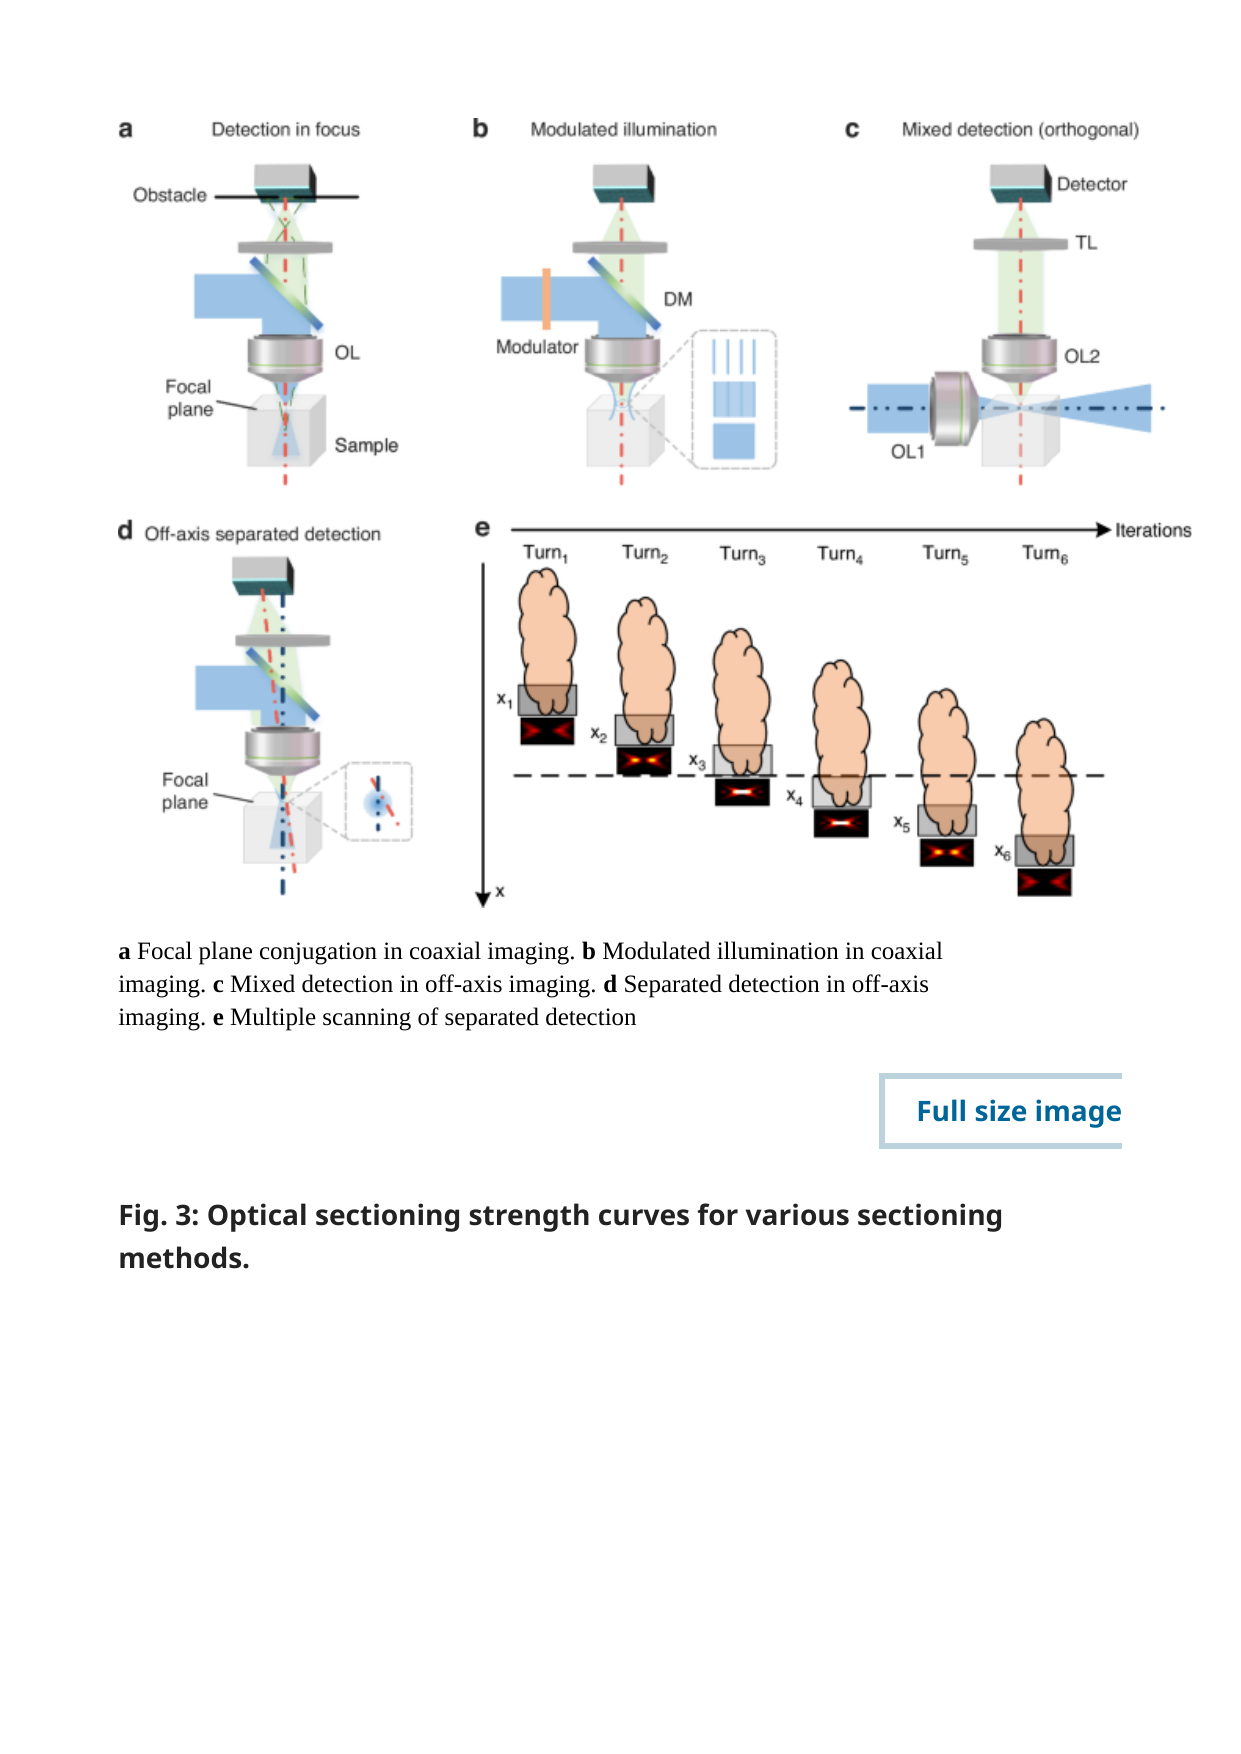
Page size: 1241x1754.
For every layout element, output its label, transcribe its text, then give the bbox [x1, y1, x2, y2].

text a Focal plane conjugation in coaxial imaging. b Modulated illumination in coaxial imaging. c Mixed detection in off-axis imaging. d Separated detection in off-axis imaging. e Multiple scanning of separated detection [118, 936, 1122, 1031]
text Fig. 3: Optical sectioning strength curves for various sectioning methods. [118, 1195, 1122, 1277]
text [118, 1073, 879, 1149]
picture [118, 118, 1192, 908]
text Full size image [885, 1079, 1122, 1143]
